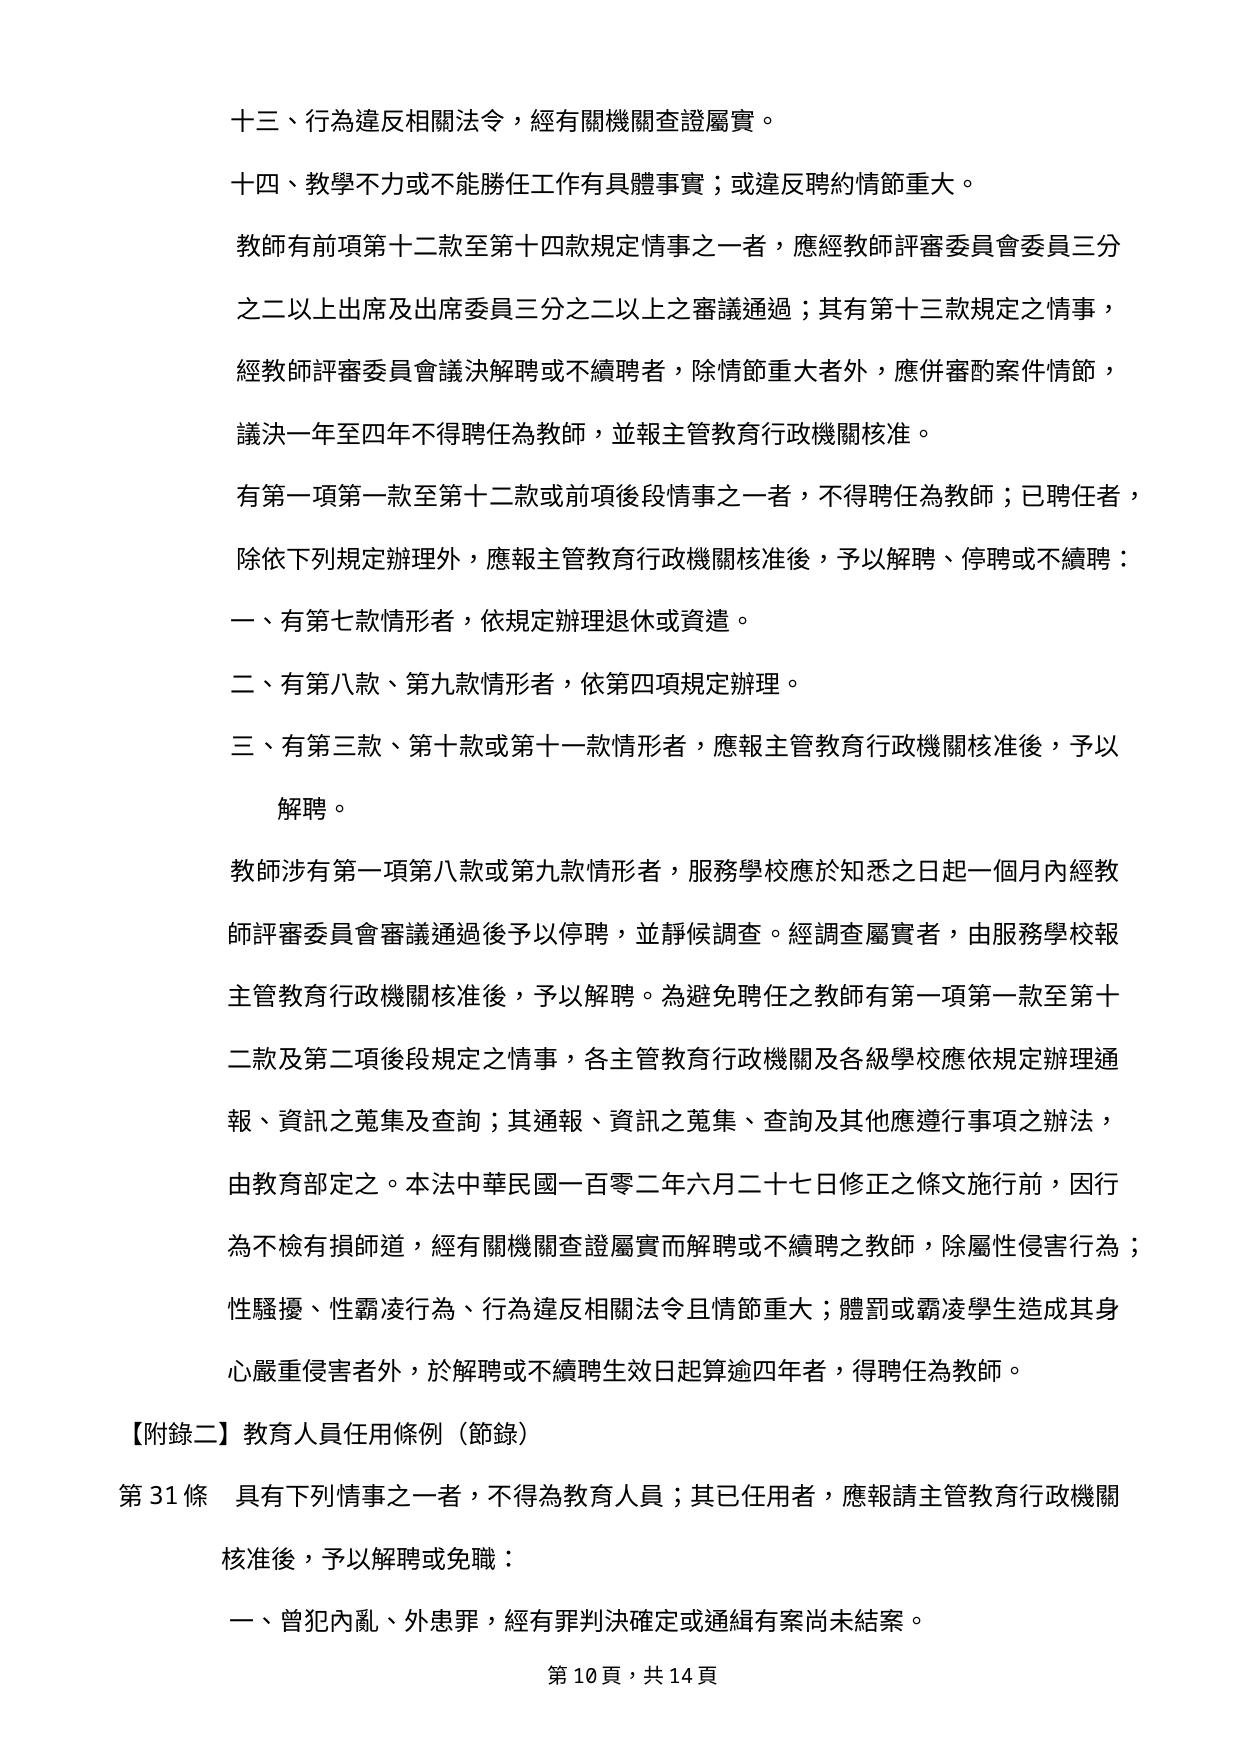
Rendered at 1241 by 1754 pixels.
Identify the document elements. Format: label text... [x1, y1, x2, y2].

text 二、有第八款、第九款情形者，依第四項規定辦理。 [118, 641, 1122, 703]
text 教師有前項第十二款至第十四款規定情事之一者，應經教師評審委員會委員三分之二以上出席及出席委員三分之二以上之審議通過；其有第十三款規定之情事，經教師評審委員會議決解聘或不續聘者，除情節重大者外，應併審酌案件情節，議決一年至四年不得聘任為教師，並報主管教育行政機關核准。 [236, 203, 1122, 453]
text 一、曾犯內亂、外患罪，經有罪判決確定或通緝有案尚未結案。 [118, 1578, 1122, 1641]
text 有第一項第一款至第十二款或前項後段情事之一者，不得聘任為教師；已聘任者，除依下列規定辦理外，應報主管教育行政機關核准後，予以解聘、停聘或不續聘： [236, 453, 1122, 578]
text 三、有第三款、第十款或第十一款情形者，應報主管教育行政機關核准後，予以解聘。 [230, 703, 1122, 828]
text 教師涉有第一項第八款或第九款情形者，服務學校應於知悉之日起一個月內經教師評審委員會審議通過後予以停聘，並靜候調查。經調查屬實者，由服務學校報主管教育行政機關核准後，予以解聘。為避免聘任之教師有第一項第一款至第十二款及第二項後段規定之情事，各主管教育行政機關及各級學校應依規定辦理通報、資訊之蒐集及查詢；其通報、資訊之蒐集、查詢及其他應遵行事項之辦法，由教育部定之。本法中華民國一百零二年六月二十七日修正之條文施行前，因行為不檢有損師道，經有關機關查證屬實而解聘或不續聘之教師，除屬性侵害行為；性騷擾、性霸凌行為、行為違反相關法令且情節重大；體罰或霸凌學生造成其身心嚴重侵害者外，於解聘或不續聘生效日起算逾四年者，得聘任為教師。 [227, 828, 1122, 1391]
text 十三、行為違反相關法令，經有關機關查證屬實。 [118, 78, 1122, 141]
text 十四、教學不力或不能勝任工作有具體事實；或違反聘約情節重大。 [118, 141, 1122, 203]
text 第31條 具有下列情事之一者，不得為教育人員；其已任用者，應報請主管教育行政機關核准後，予以解聘或免職： [118, 1453, 1122, 1578]
text 一、有第七款情形者，依規定辦理退休或資遣。 [118, 578, 1122, 641]
text 【附錄二】教育人員任用條例（節錄） [118, 1391, 1122, 1453]
